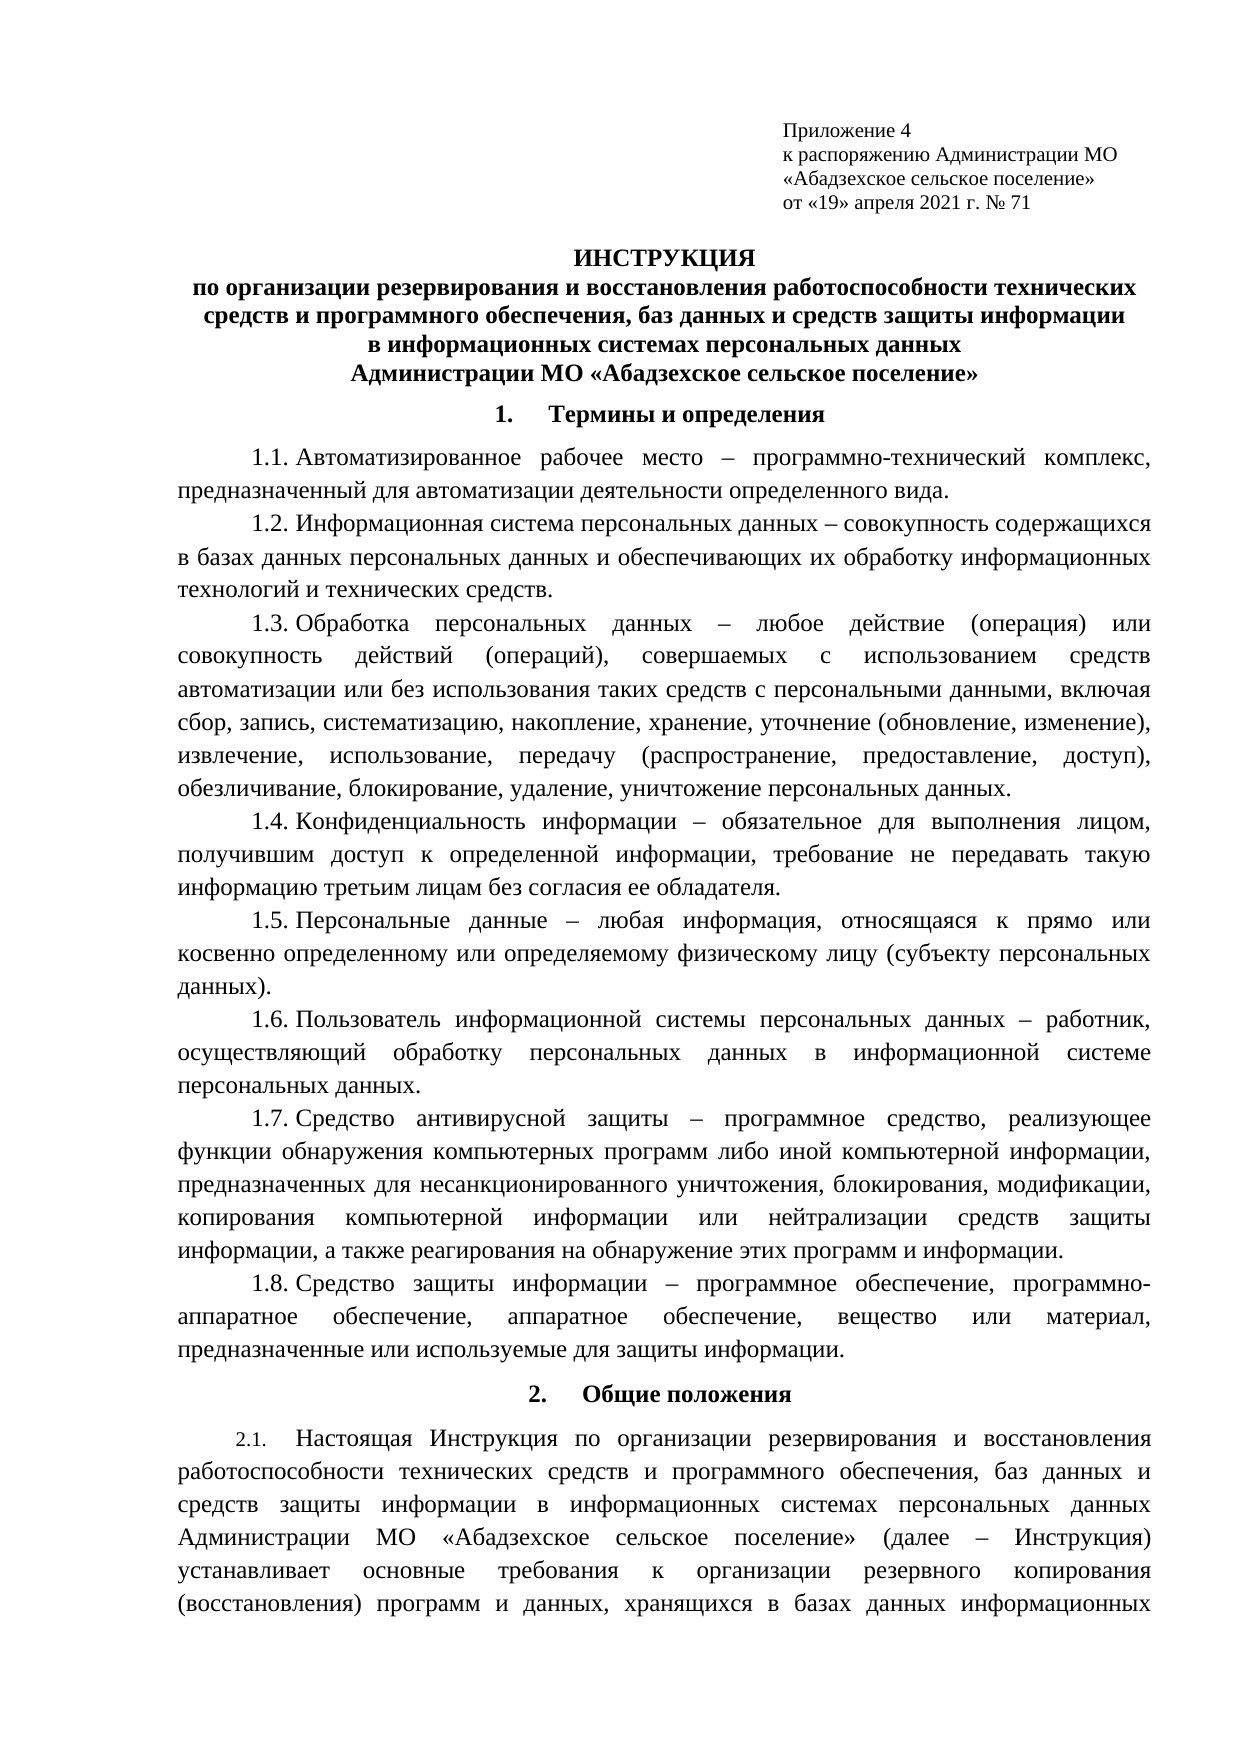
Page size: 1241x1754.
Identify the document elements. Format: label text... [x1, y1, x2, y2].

text по организации резервирования и восстановления работоспособности технических средств и программного обеспечения, баз данных и средств защиты информации [177, 272, 1152, 329]
list Средство антивирусной защиты – программное средство, реализующее функции обнаружения компьютерных программ либо иной компьютерной информации, предназначенных для несанкционированного уничтожения, блокирования, модификации, копирования компьютерной информации или нейтрализации средств защиты информации, а также реагирования на обнаружение этих программ и информации. [177, 1103, 1152, 1264]
text Администрации МО «Абадзехское сельское поселение» [177, 358, 1152, 387]
list Обработка персональных данных – любое действие (операция) или совокупность действий (операций), совершаемых с использованием средств автоматизации или без использования таких средств с персональными данными, включая сбор, запись, систематизацию, накопление, хранение, уточнение (обновление, изменение), извлечение, использование, передачу (распространение, предоставление, доступ), обезличивание, блокирование, удаление, уничтожение персональных данных. [177, 608, 1152, 801]
text к распоряжению Администрации МО «Абадзехское сельское поселение» [783, 142, 1152, 190]
text от «19» апреля 2021 г. № 71 [783, 190, 1152, 214]
list Общие положения [177, 1379, 1152, 1408]
list Средство защиты информации – программное обеспечение, программно-аппаратное обеспечение, аппаратное обеспечение, вещество или материал, предназначенные или используемые для защиты информации. [177, 1268, 1152, 1363]
list Конфиденциальность информации – обязательное для выполнения лицом, получившим доступ к определенной информации, требование не передавать такую информацию третьим лицам без согласия ее обладателя. [177, 806, 1152, 901]
text ИНСТРУКЦИЯ [177, 243, 1152, 272]
list Пользователь информационной системы персональных данных – работник, осуществляющий обработку персональных данных в информационной системе персональных данных. [177, 1004, 1152, 1099]
list Настоящая Инструкция по организации резервирования и восстановления работоспособности технических средств и программного обеспечения, баз данных и средств защиты информации в информационных системах персональных данных Администрации МО «Абадзехское сельское поселение» (далее – Инструкция) устанавливает основные требования к организации резервного копирования (восстановления) программ и данных, хранящихся в базах данных информационных систем персональных данных (далее – ИСПДн) Администрации МО «Абадзехское сельское поселение» (далее – Администрация), а также к резервированию аппаратных средств. [177, 1423, 1152, 1617]
list Термины и определения [177, 399, 1152, 428]
list Персональные данные – любая информация, относящаяся к прямо или косвенно определенному или определяемому физическому лицу (субъекту персональных данных). [177, 905, 1152, 999]
list Автоматизированное рабочее место – программно-технический комплекс, предназначенный для автоматизации деятельности определенного вида. [177, 442, 1152, 504]
list Информационная система персональных данных – совокупность содержащихся в базах данных персональных данных и обеспечивающих их обработку информационных технологий и технических средств. [177, 508, 1152, 603]
text Приложение 4 [783, 118, 1152, 142]
text в информационных системах персональных данных [177, 329, 1152, 358]
